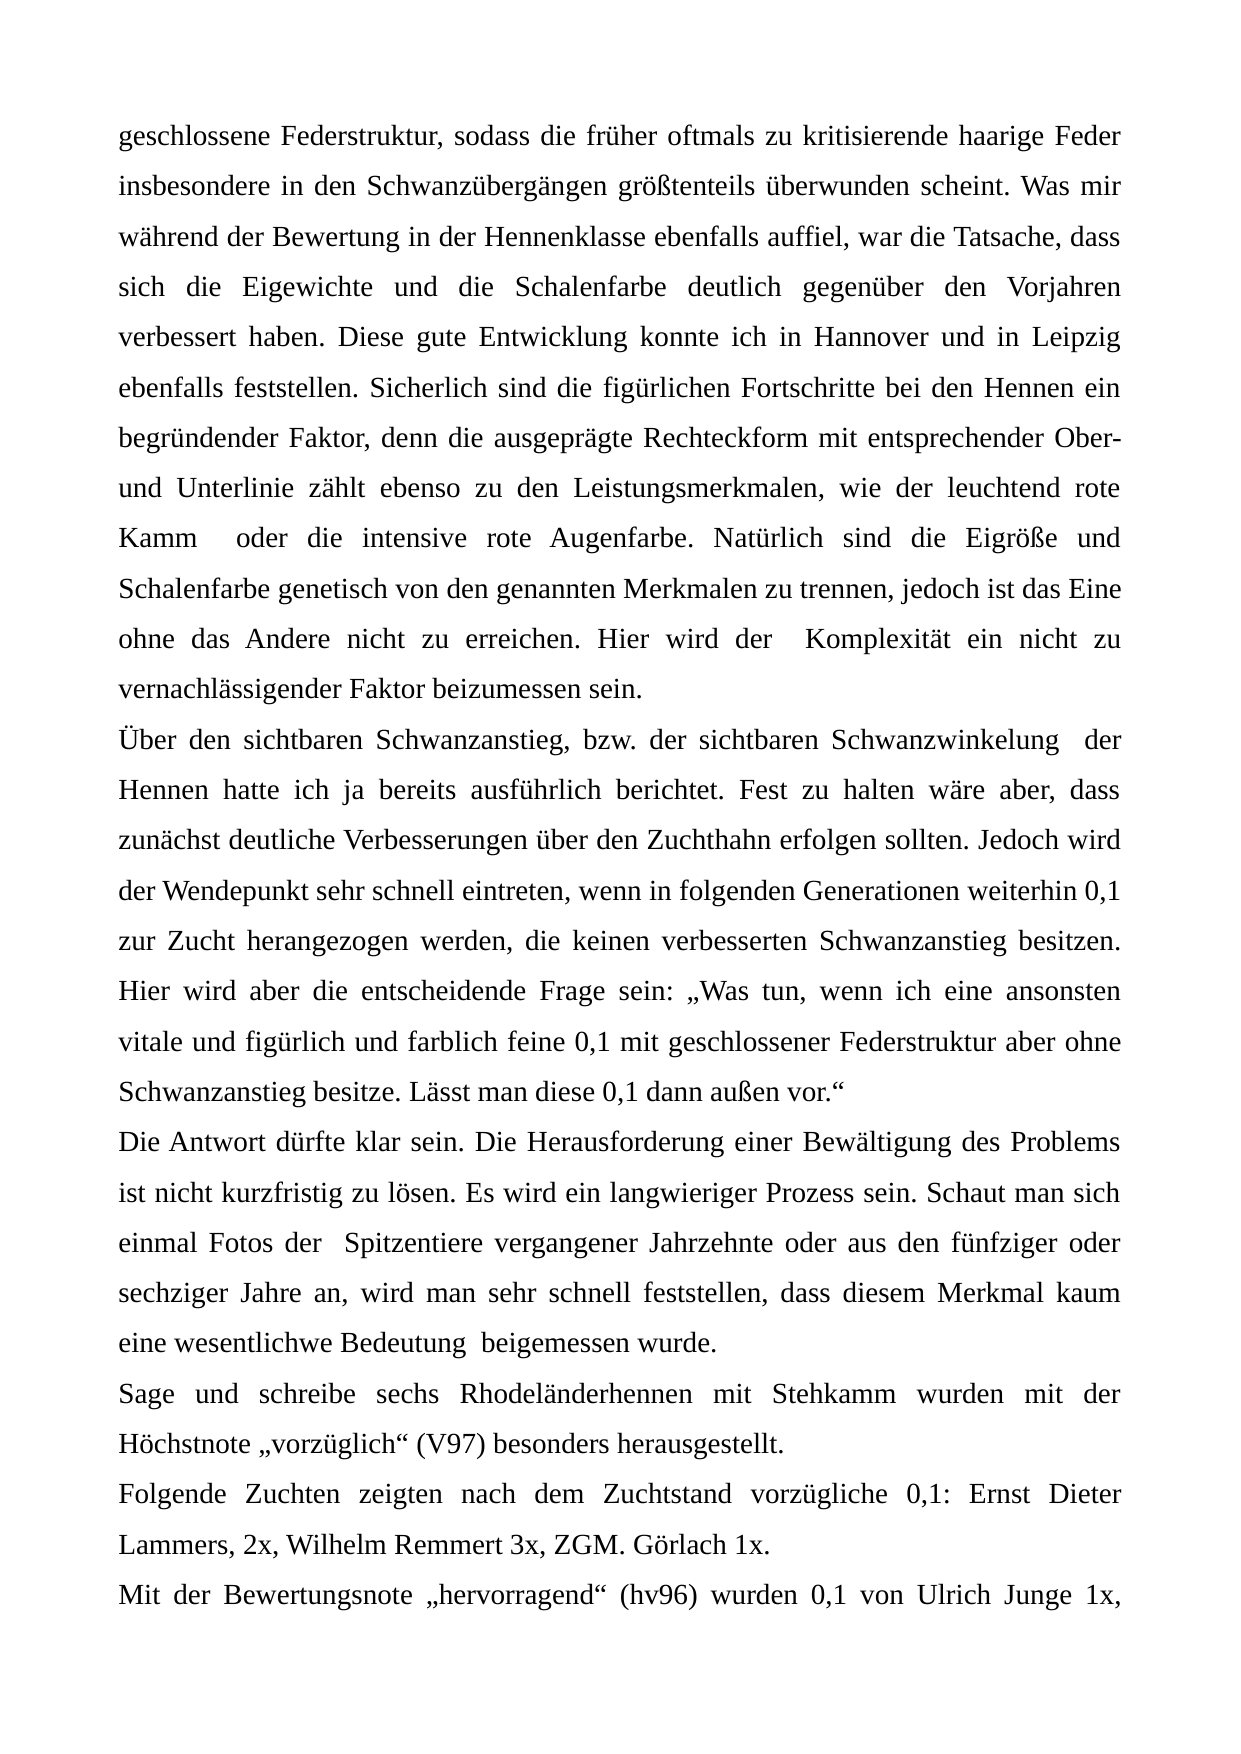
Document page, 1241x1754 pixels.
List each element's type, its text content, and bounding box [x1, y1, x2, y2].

text Sage und schreibe sechs Rhodeländerhennen mit Stehkamm wurden mit der Höchstnote „vorzüglich“ (V97) besonders herausgestellt. [118, 1376, 1122, 1460]
text geschlossene Federstruktur, sodass die früher oftmals zu kritisierende haarige Feder insbesondere in den Schwanzübergängen größtenteils überwunden scheint. Was mir während der Bewertung in der Hennenklasse ebenfalls auffiel, war die Tatsache, dass sich die Eigewichte und die Schalenfarbe deutlich gegenüber den Vorjahren verbessert haben. Diese gute Entwicklung konnte ich in Hannover und in Leipzig ebenfalls feststellen. Sicherlich sind die figürlichen Fortschritte bei den Hennen ein begründender Faktor, denn die ausgeprägte Rechteckform mit entsprechender Ober- und Unterlinie zählt ebenso zu den Leistungsmerkmalen, wie der leuchtend rote Kamm oder die intensive rote Augenfarbe. Natürlich sind die Eigröße und Schalenfarbe genetisch von den genannten Merkmalen zu trennen, jedoch ist das Eine ohne das Andere nicht zu erreichen. Hier wird der Komplexität ein nicht zu vernachlässigender Faktor beizumessen sein. [118, 118, 1122, 705]
text Die Antwort dürfte klar sein. Die Herausforderung einer Bewältigung des Problems ist nicht kurzfristig zu lösen. Es wird ein langwieriger Prozess sein. Schaut man sich einmal Fotos der Spitzentiere vergangener Jahrzehnte oder aus den fünfziger oder sechziger Jahre an, wird man sehr schnell feststellen, dass diesem Merkmal kaum eine wesentlichwe Bedeutung beigemessen wurde. [118, 1124, 1122, 1359]
text Folgende Zuchten zeigten nach dem Zuchtstand vorzügliche 0,1: Ernst Dieter Lammers, 2x, Wilhelm Remmert 3x, ZGM. Görlach 1x. [118, 1477, 1122, 1560]
text Über den sichtbaren Schwanzanstieg, bzw. der sichtbaren Schwanzwinkelung der Hennen hatte ich ja bereits ausführlich berichtet. Fest zu halten wäre aber, dass zunächst deutliche Verbesserungen über den Zuchthahn erfolgen sollten. Jedoch wird der Wendepunkt sehr schnell eintreten, wenn in folgenden Generationen weiterhin 0,1 zur Zucht herangezogen werden, die keinen verbesserten Schwanzanstieg besitzen. Hier wird aber die entscheidende Frage sein: „Was tun, wenn ich eine ansonsten vitale und figürlich und farblich feine 0,1 mit geschlossener Federstruktur aber ohne Schwanzanstieg besitze. Lässt man diese 0,1 dann außen vor.“ [118, 722, 1122, 1108]
text Mit der Bewertungsnote „hervorragend“ (hv96) wurden 0,1 von Ulrich Junge 1x, [118, 1577, 1122, 1611]
